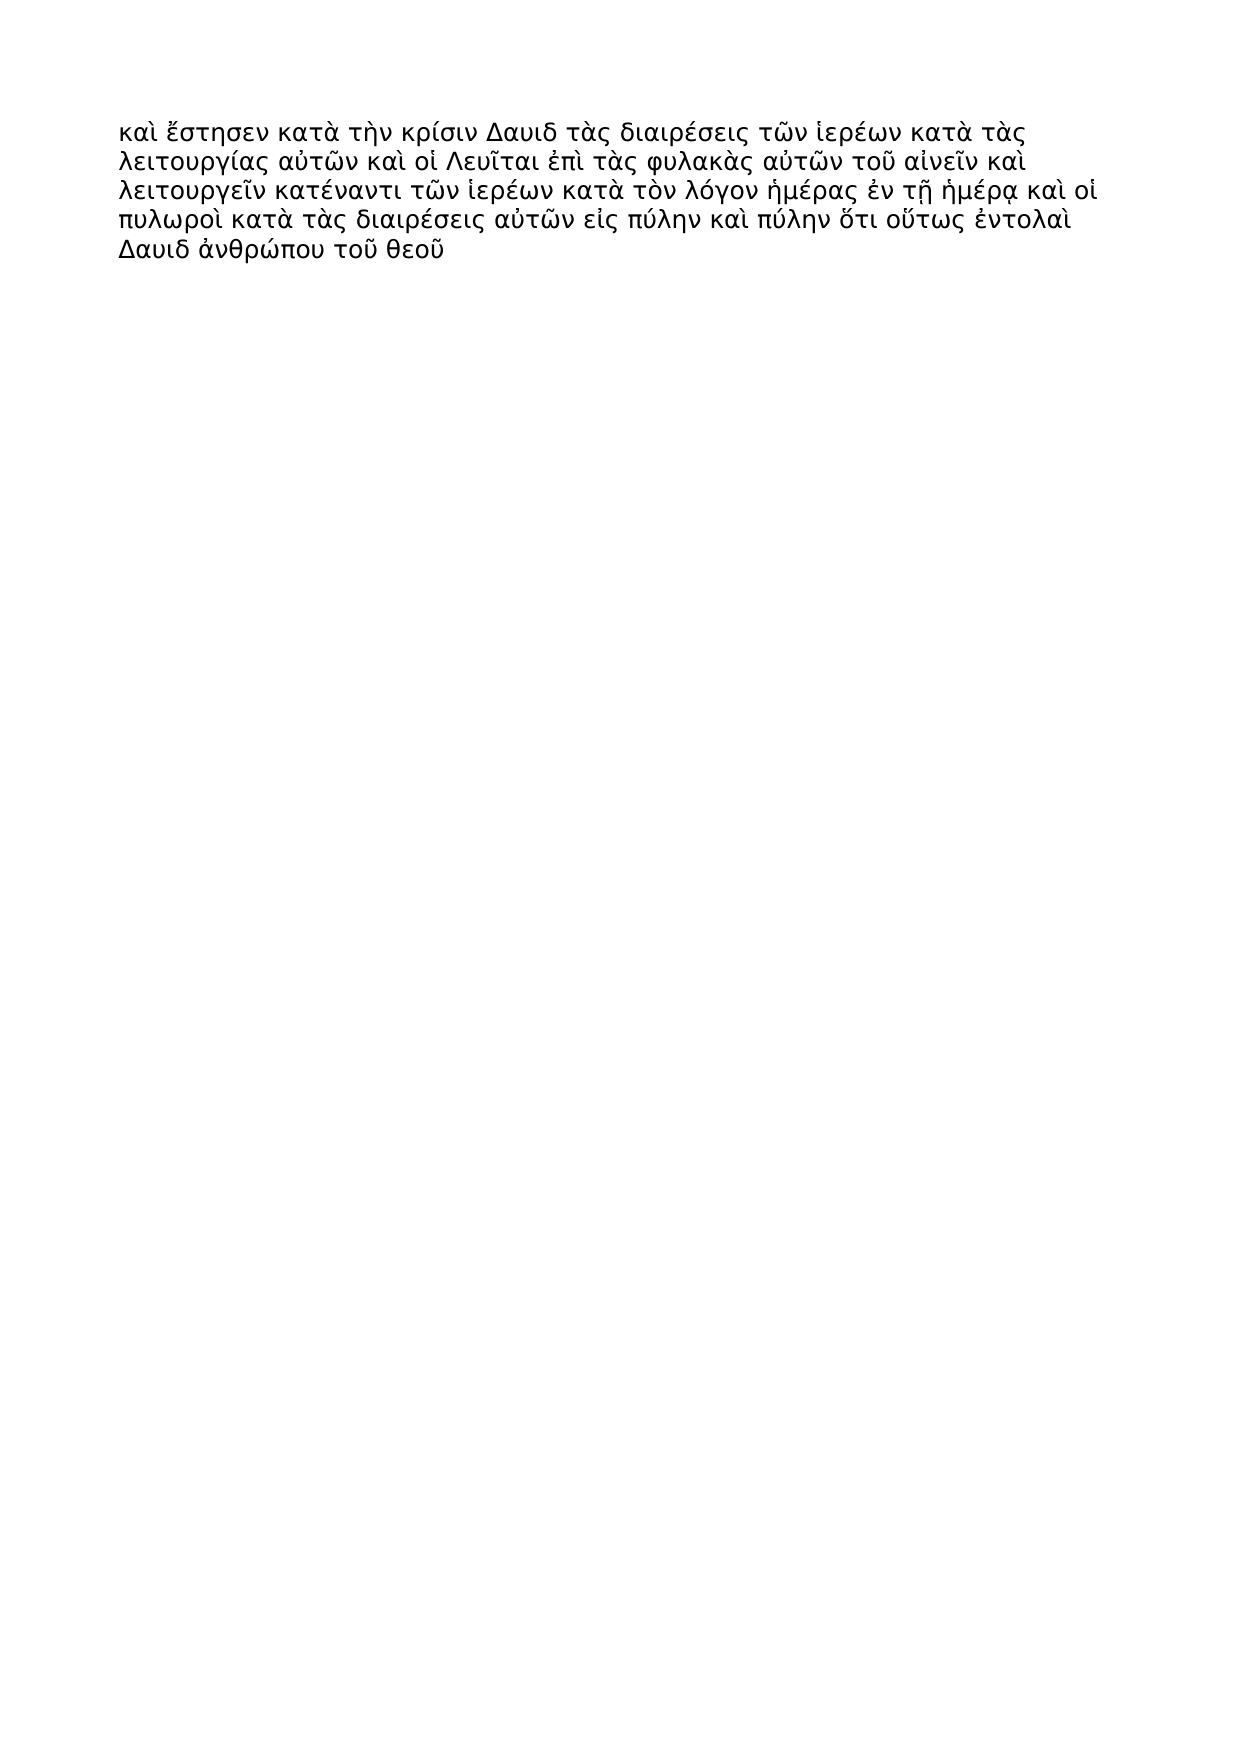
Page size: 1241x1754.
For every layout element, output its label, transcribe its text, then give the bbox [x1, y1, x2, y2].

text καὶ ἔστησεν κατὰ τὴν κρίσιν Δαυιδ τὰς διαιρέσεις τῶν ἱερέων κατὰ τὰς λειτουργίας αὐτῶν καὶ οἱ Λευῖται ἐπὶ τὰς φυλακὰς αὐτῶν τοῦ αἰνεῖν καὶ λειτουργεῖν κατέναντι τῶν ἱερέων κατὰ τὸν λόγον ἡμέρας ἐν τῇ ἡμέρᾳ καὶ οἱ πυλωροὶ κατὰ τὰς διαιρέσεις αὐτῶν εἰς πύλην καὶ πύλην ὅτι οὕτως ἐντολαὶ Δαυιδ ἀνθρώπου τοῦ θεοῦ [118, 118, 1122, 264]
